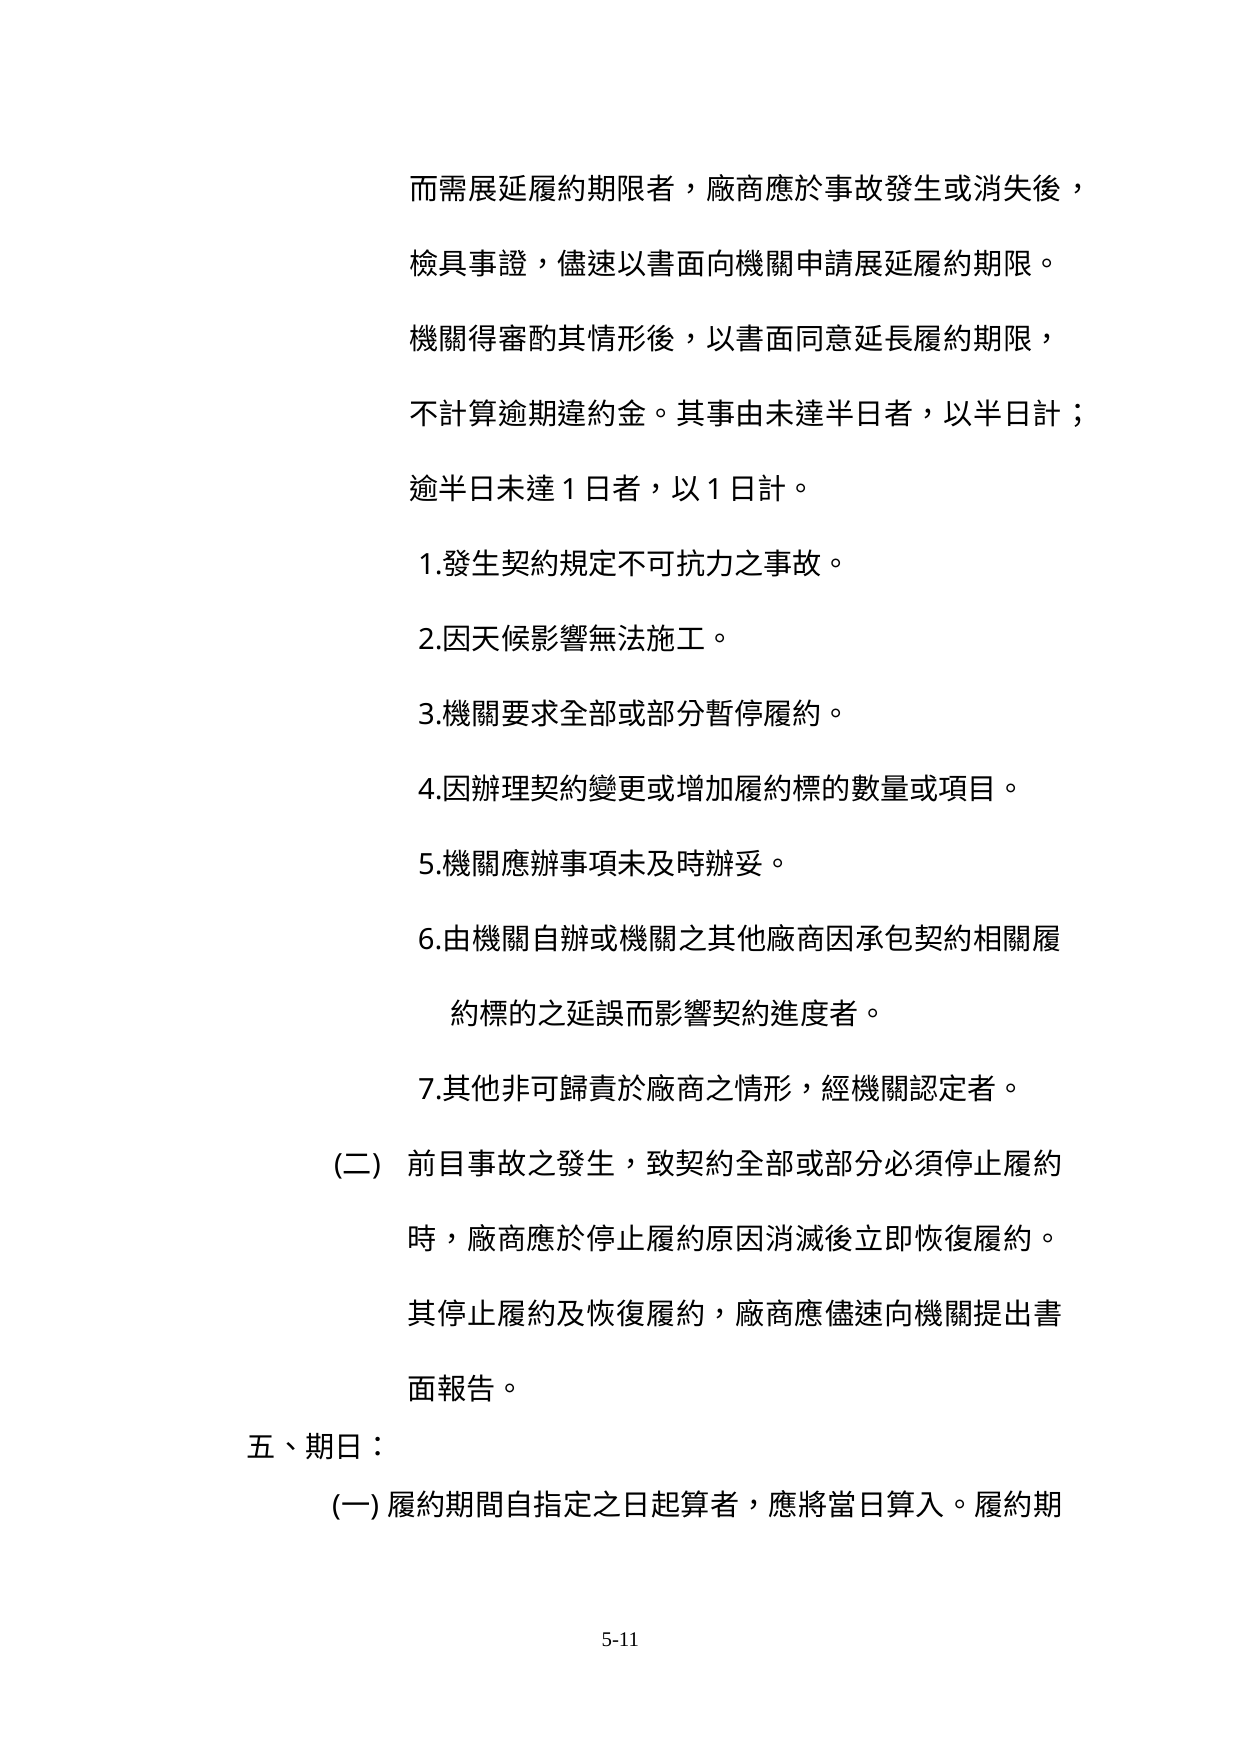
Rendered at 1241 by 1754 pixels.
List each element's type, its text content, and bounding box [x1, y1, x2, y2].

text 2.因天候影響無法施工。 [418, 599, 1063, 674]
text 5.機關應辦事項未及時辦妥。 [418, 824, 1063, 899]
text (一) 履約期間自指定之日起算者，應將當日算入。履約期 [332, 1466, 1063, 1541]
text 1.發生契約規定不可抗力之事故。 [418, 524, 1063, 599]
text (一) 履約期限內，有下列情形之一，且確非可歸責於廠商，而需展延履約期限者，廠商應於事故發生或消失後，檢具事證，儘速以書面向機關申請展延履約期限。機關得審酌其情形後，以書面同意延長履約期限，不計算逾期違約金。其事由未達半日者，以半日計；逾半日未達1日者，以1日計。 [332, 149, 1063, 524]
text 4.因辦理契約變更或增加履約標的數量或項目。 [418, 749, 1063, 824]
text 6.由機關自辦或機關之其他廠商因承包契約相關履約標的之延誤而影響契約進度者。 [418, 899, 1063, 1049]
text 3.機關要求全部或部分暫停履約。 [418, 674, 1063, 749]
text 7.其他非可歸責於廠商之情形，經機關認定者。 [418, 1049, 1063, 1124]
list 前目事故之發生，致契約全部或部分必須停止履約時，廠商應於停止履約原因消滅後立即恢復履約。其停止履約及恢復履約，廠商應儘速向機關提出書面報告。 [334, 1124, 1063, 1424]
text 五、期日： [247, 1424, 1063, 1466]
